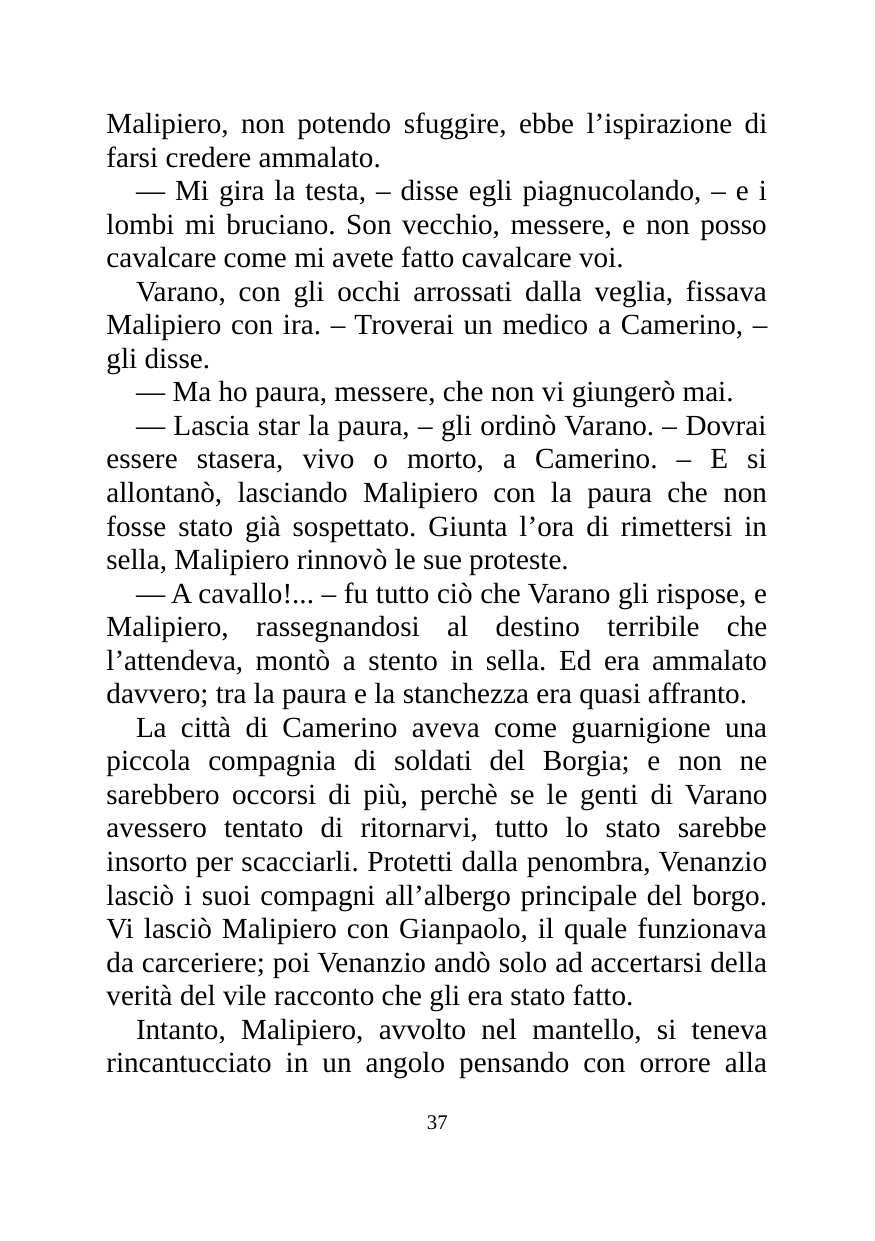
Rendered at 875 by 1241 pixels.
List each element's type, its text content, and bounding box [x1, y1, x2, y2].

text Malipiero, non potendo sfuggire, ebbe l’ispirazione di farsi credere ammalato. [106, 106, 768, 173]
text — Ma ho paura, messere, che non vi giungerò mai. [106, 374, 768, 408]
text Intanto, Malipiero, avvolto nel mantello, si teneva rincantucciato in un angolo pensando con orrore alla [106, 1012, 768, 1079]
text Varano, con gli occhi arrossati dalla veglia, fissava Malipiero con ira. – Troverai un medico a Camerino, – gli disse. [106, 274, 768, 374]
text — A cavallo!... – fu tutto ciò che Varano gli rispose, e Malipiero, rassegnandosi al destino terribile che l’attendeva, montò a stento in sella. Ed era ammalato davvero; tra la paura e la stanchezza era quasi affranto. [106, 576, 768, 710]
text La città di Camerino aveva come guarnigione una piccola compagnia di soldati del Borgia; e non ne sarebbero occorsi di più, perchè se le genti di Varano avessero tentato di ritornarvi, tutto lo stato sarebbe insorto per scacciarli. Protetti dalla penombra, Venanzio lasciò i suoi compagni all’albergo principale del borgo. Vi lasciò Malipiero con Gianpaolo, il quale funzionava da carceriere; poi Venanzio andò solo ad accertarsi della verità del vile racconto che gli era stato fatto. [106, 710, 768, 1012]
text — Mi gira la testa, – disse egli piagnucolando, – e i lombi mi bruciano. Son vecchio, messere, e non posso cavalcare come mi avete fatto cavalcare voi. [106, 173, 768, 274]
text — Lascia star la paura, – gli ordinò Varano. – Dovrai essere stasera, vivo o morto, a Camerino. – E si allontanò, lasciando Malipiero con la paura che non fosse stato già sospettato. Giunta l’ora di rimettersi in sella, Malipiero rinnovò le sue proteste. [106, 408, 768, 576]
